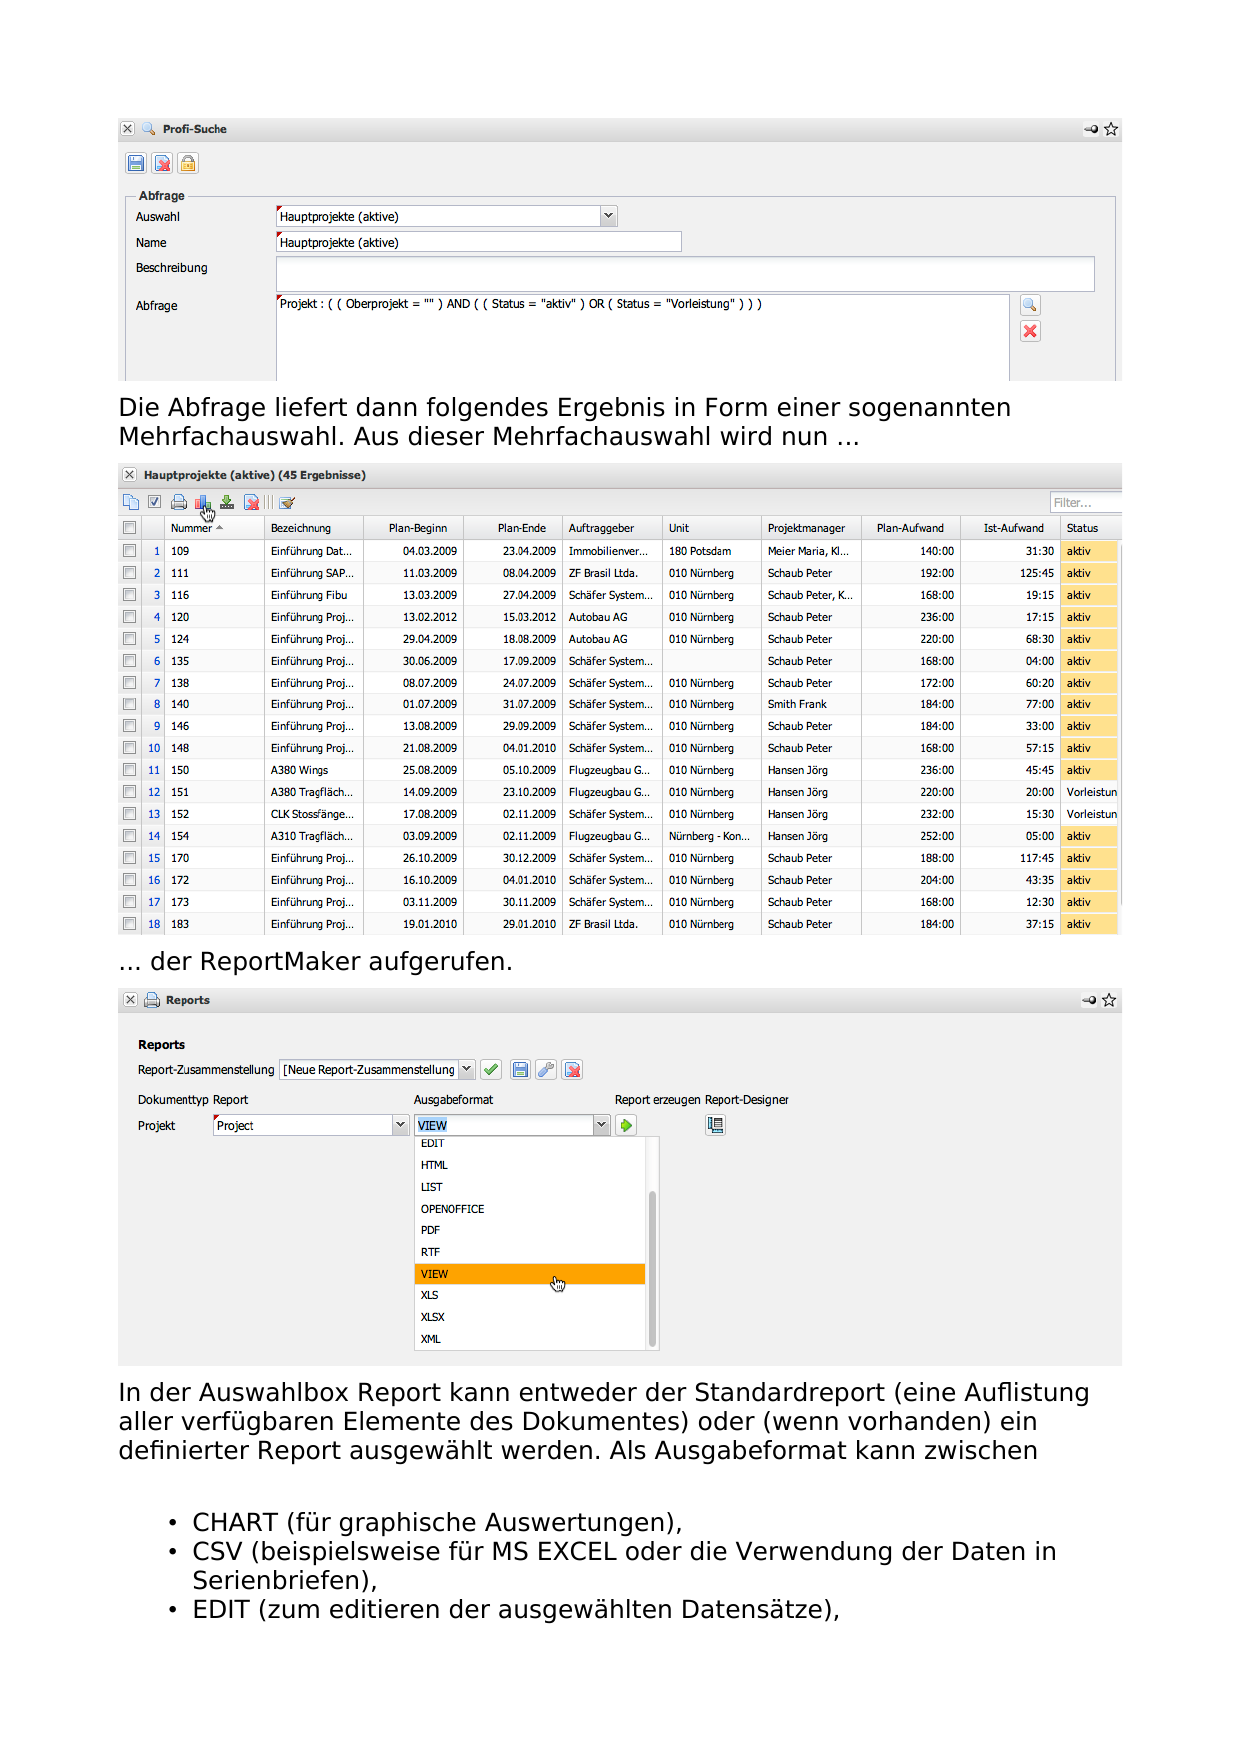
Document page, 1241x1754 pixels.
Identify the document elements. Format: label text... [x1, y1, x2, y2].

picture [118, 118, 1123, 381]
list CHART (für graphische Auswertungen), [177, 1508, 1122, 1537]
list CSV (beispielsweise für MS EXCEL oder die Verwendung der Daten in Serienbriefen), [177, 1537, 1122, 1595]
list EDIT (zum editieren der ausgewählten Datensätze), [177, 1595, 1122, 1624]
text ... der ReportMaker aufgerufen. [118, 947, 1122, 976]
picture [118, 463, 1123, 935]
text Die Abfrage liefert dann folgendes Ergebnis in Form einer sogenannten Mehrfachauswahl. Aus dieser Mehrfachauswahl wird nun ... [118, 393, 1122, 451]
text In der Auswahlbox Report kann entweder der Standardreport (eine Auflistung aller verfügbaren Elemente des Dokumentes) oder (wenn vorhanden) ein definierter Report ausgewählt werden. Als Ausgabeformat kann zwischen [118, 1378, 1122, 1466]
picture [118, 988, 1123, 1366]
